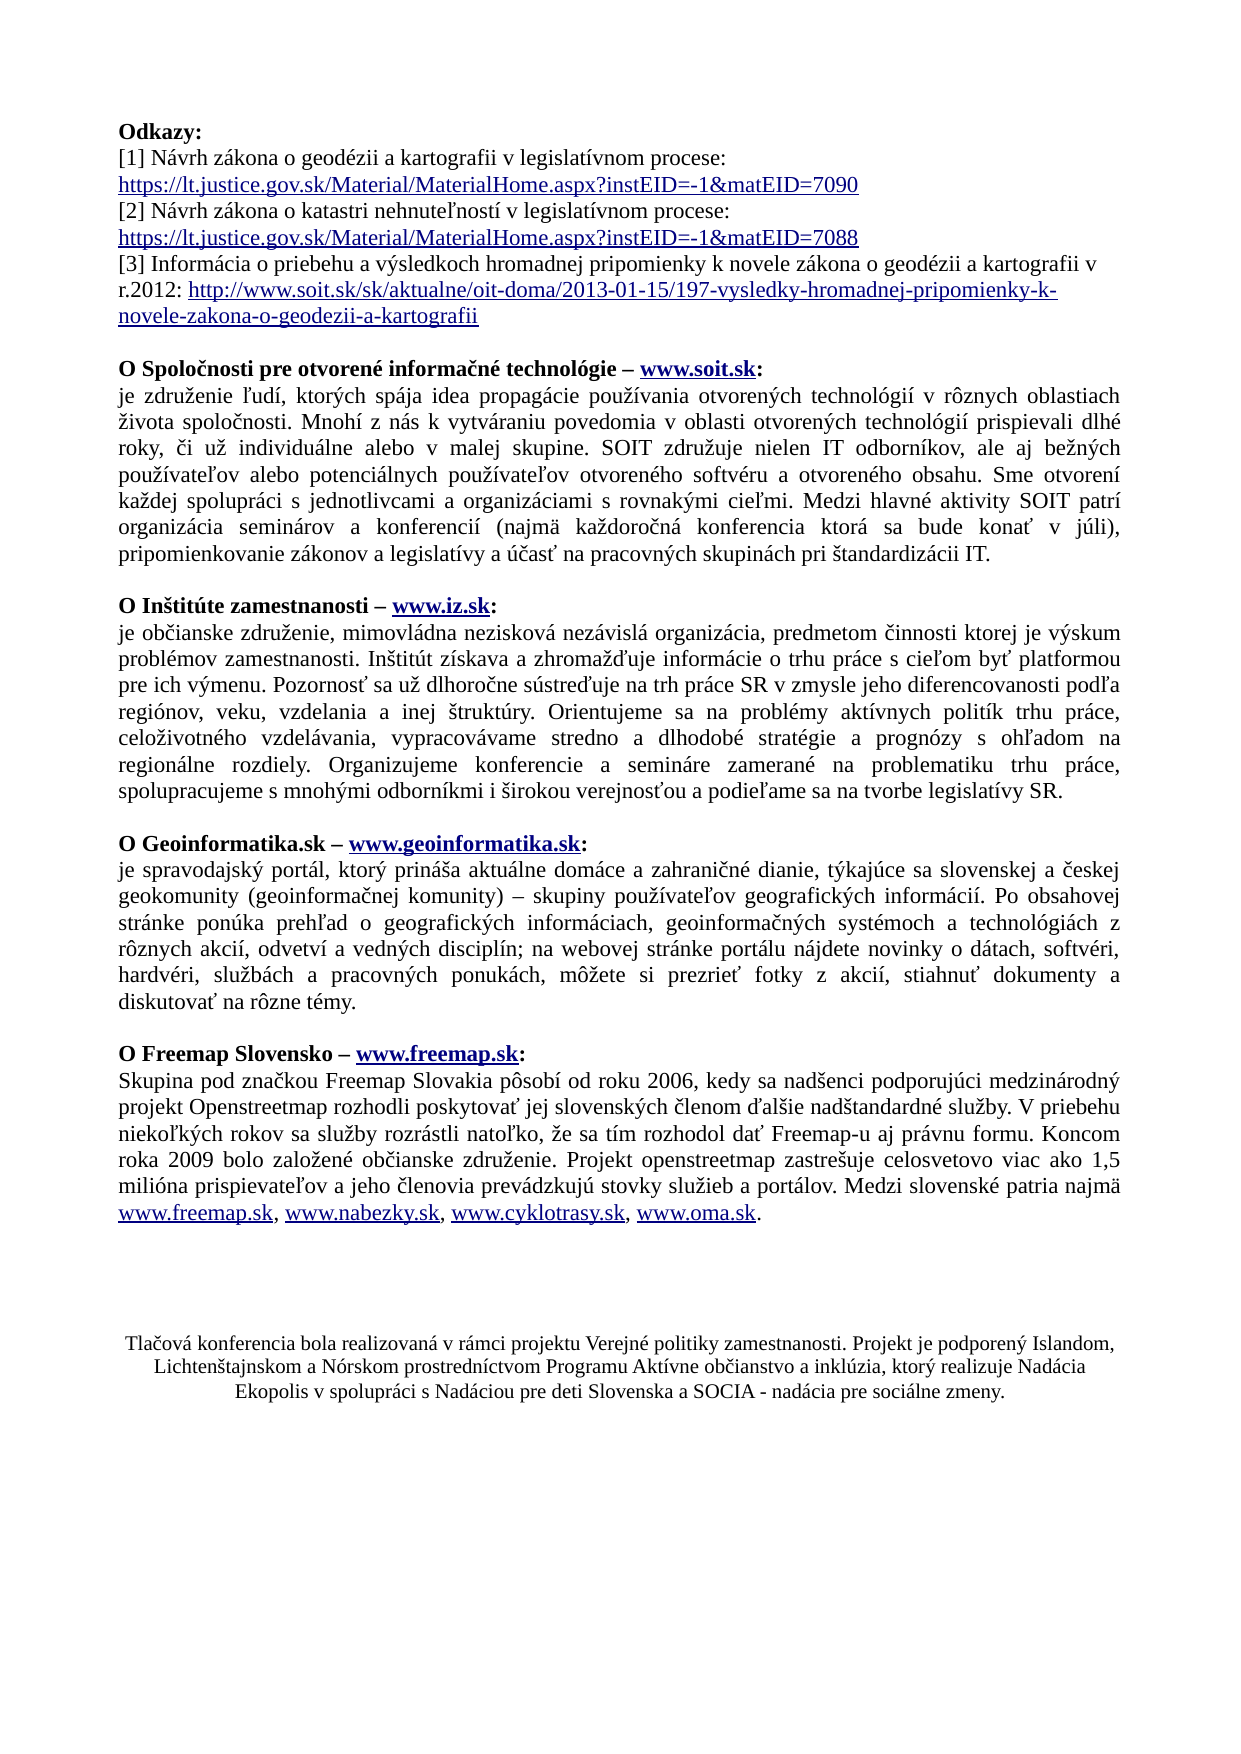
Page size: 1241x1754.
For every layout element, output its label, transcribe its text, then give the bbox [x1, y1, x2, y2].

text [3] Informácia o priebehu a výsledkoch hromadnej pripomienky k novele zákona o geodézii a kartografii v r.2012: http://www.soit.sk/sk/aktualne/oit-doma/2013-01-15/197-vysledky-hromadnej-pripomienky-k-novele-zakona-o-geodezii-a-kartografii [118, 250, 1122, 329]
text O Geoinformatika.sk – www.geoinformatika.sk: [118, 830, 1122, 856]
text O Spoločnosti pre otvorené informačné technológie – www.soit.sk: [118, 355, 1122, 382]
text je združenie ľudí, ktorých spája idea propagácie používania otvorených technológií v rôznych oblastiach života spoločnosti. Mnohí z nás k vytváraniu povedomia v oblasti otvorených technológií prispievali dlhé roky, či už individuálne alebo v malej skupine. SOIT združuje nielen IT odborníkov, ale aj bežných používateľov alebo potenciálnych používateľov otvoreného softvéru a otvoreného obsahu. Sme otvorení každej spolupráci s jednotlivcami a organizáciami s rovnakými cieľmi. Medzi hlavné aktivity SOIT patrí organizácia seminárov a konferencií (najmä každoročná konferencia ktorá sa bude konať v júli), pripomienkovanie zákonov a legislatívy a účasť na pracovných skupinách pri štandardizácii IT. [118, 382, 1122, 566]
text O Freemap Slovensko – www.freemap.sk: [118, 1041, 1122, 1067]
text Odkazy: [118, 118, 1122, 144]
text Skupina pod značkou Freemap Slovakia pôsobí od roku 2006, kedy sa nadšenci podporujúci medzinárodný projekt Openstreetmap rozhodli poskytovať jej slovenských členom ďalšie nadštandardné služby. V priebehu niekoľkých rokov sa služby rozrástli natoľko, že sa tím rozhodol dať Freemap-u aj právnu formu. Koncom roka 2009 bolo založené občianske združenie. Projekt openstreetmap zastrešuje celosvetovo viac ako 1,5 milióna prispievateľov a jeho členovia prevádzkujú stovky služieb a portálov. Medzi slovenské patria najmä www.freemap.sk, www.nabezky.sk, www.cyklotrasy.sk, www.oma.sk. [118, 1067, 1122, 1225]
text [1] Návrh zákona o geodézii a kartografii v legislatívnom procese: https://lt.justice.gov.sk/Material/MaterialHome.aspx?instEID=-1&matEID=7090 [118, 144, 1122, 197]
text je spravodajský portál, ktorý prináša aktuálne domáce a zahraničné dianie, týkajúce sa slovenskej a českej geokomunity (geoinformačnej komunity) – skupiny používateľov geografických informácií. Po obsahovej stránke ponúka prehľad o geografických informáciach, geoinformačných systémoch a technológiách z rôznych akcií, odvetví a vedných disciplín; na webovej stránke portálu nájdete novinky o dátach, softvéri, hardvéri, službách a pracovných ponukách, môžete si prezrieť fotky z akcií, stiahnuť dokumenty a diskutovať na rôzne témy. [118, 856, 1122, 1014]
text Tlačová konferencia bola realizovaná v rámci projektu Verejné politiky zamestnanosti. Projekt je podporený Islandom, Lichtenštajnskom a Nórskom prostredníctvom Programu Aktívne občianstvo a inklúzia, ktorý realizuje Nadácia Ekopolis v spolupráci s Nadáciou pre deti Slovenska a SOCIA - nadácia pre sociálne zmeny. [118, 1330, 1122, 1403]
text [2] Návrh zákona o katastri nehnuteľností v legislatívnom procese: https://lt.justice.gov.sk/Material/MaterialHome.aspx?instEID=-1&matEID=7088 [118, 197, 1122, 250]
text O Inštitúte zamestnanosti – www.iz.sk: [118, 592, 1122, 619]
text je občianske združenie, mimovládna nezisková nezávislá organizácia, predmetom činnosti ktorej je výskum problémov zamestnanosti. Inštitút získava a zhromažďuje informácie o trhu práce s cieľom byť platformou pre ich výmenu. Pozornosť sa už dlhoročne sústreďuje na trh práce SR v zmysle jeho diferencovanosti podľa regiónov, veku, vzdelania a inej štruktúry. Orientujeme sa na problémy aktívnych politík trhu práce, celoživotného vzdelávania, vypracovávame stredno a dlhodobé stratégie a prognózy s ohľadom na regionálne rozdiely. Organizujeme konferencie a semináre zamerané na problematiku trhu práce, spolupracujeme s mnohými odborníkmi i širokou verejnosťou a podieľame sa na tvorbe legislatívy SR. [118, 619, 1122, 803]
